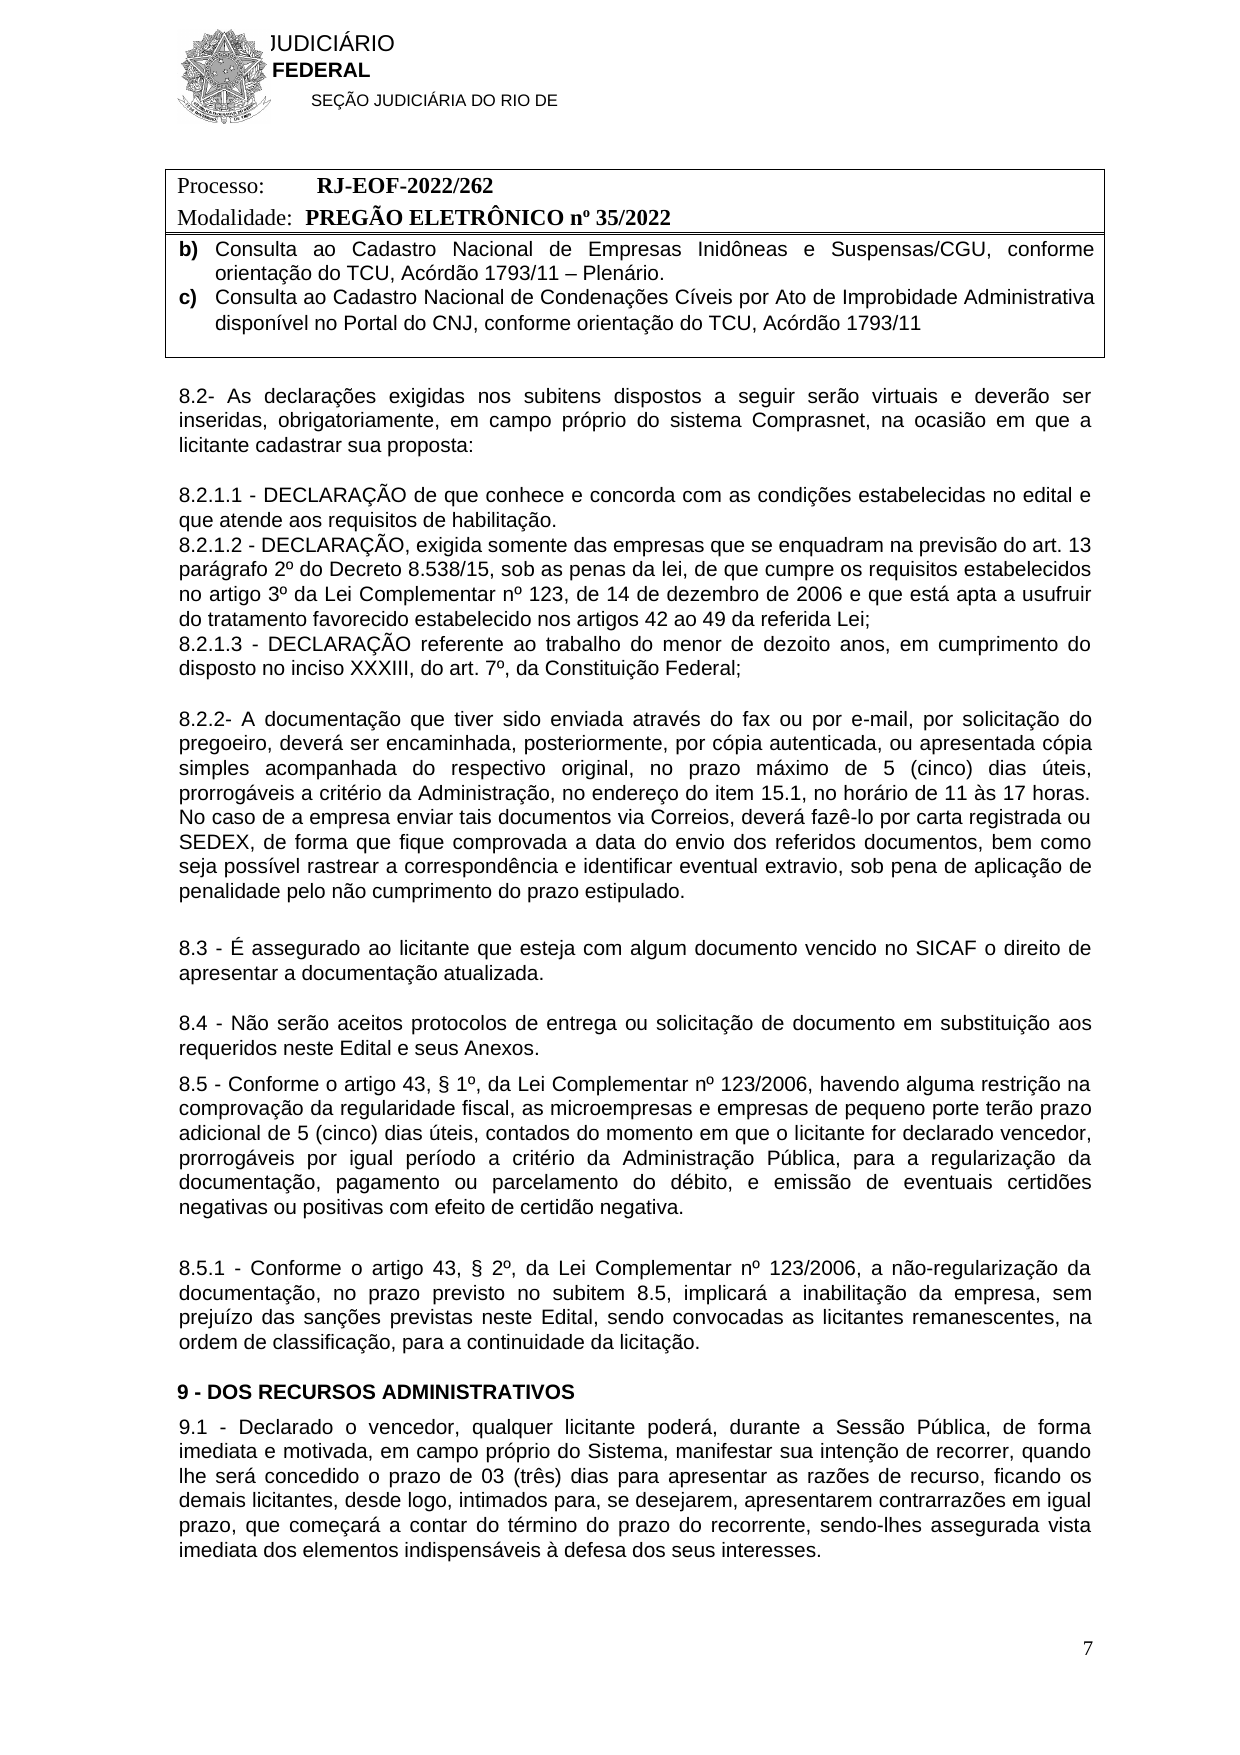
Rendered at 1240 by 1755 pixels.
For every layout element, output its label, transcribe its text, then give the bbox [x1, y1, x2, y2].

table_cell [166, 235, 203, 357]
text 8.2- As declarações exigidas nos subitens dispostos a seguir serão virtuais e deverão ser inseridas, obrigatoriamente, em campo próprio do sistema Comprasnet, na ocasião em que a licitante cadastrar sua proposta: [179, 383, 1093, 457]
text 9.1 - Declarado o vencedor, qualquer licitante poderá, durante a Sessão Pública, de forma imediata e motivada, em campo próprio do Sistema, manifestar sua intenção de recorrer, quando lhe será concedido o prazo de 03 (três) dias para apresentar as razões de recurso, ficando os demais licitantes, desde logo, intimados para, se desejarem, apresentarem contrarrazões em igual prazo, que começará a contar do término do prazo do recorrente, sendo-lhes assegurada vista imediata dos elementos indispensáveis à defesa dos seus interesses. [179, 1414, 1093, 1561]
text 8.2.1.1 - DECLARAÇÃO de que conhece e concorda com as condições estabelecidas no edital e que atende aos requisitos de habilitação. [179, 483, 1093, 532]
text 8.3 - É assegurado ao licitante que esteja com algum documento vencido no SICAF o direito de apresentar a documentação atualizada. [179, 936, 1093, 984]
subtitle 9 - DOS RECURSOS ADMINISTRATIVOS [177, 1380, 1093, 1404]
text 8.2.2- A documentação que tiver sido enviada através do fax ou por e-mail, por solicitação do pregoeiro, deverá ser encaminhada, posteriormente, por cópia autenticada, ou apresentada cópia simples acompanhada do respectivo original, no prazo máximo de 5 (cinco) dias úteis, prorrogáveis a critério da Administração, no endereço do item 15.1, no horário de 11 às 17 horas. No caso de a empresa enviar tais documentos via Correios, deverá fazê-lo por carta registrada ou SEDEX, de forma que fique comprovada a data do envio dos referidos documentos, bem como seja possível rastrear a correspondência e identificar eventual extravio, sob pena de aplicação de penalidade pelo não cumprimento do prazo estipulado. [179, 707, 1093, 903]
table_header Processo: RJ-EOF-2022/262 Modalidade: PREGÃO ELETRÔNICO no 35/2022 [166, 170, 1104, 232]
text 8.2.1.3 - DECLARAÇÃO referente ao trabalho do menor de dezoito anos, em cumprimento do disposto no inciso XXXIII, do art. 7º, da Constituição Federal; [179, 632, 1093, 680]
text 8.5.1 - Conforme o artigo 43, § 2º, da Lei Complementar nº 123/2006, a não-regularização da documentação, no prazo previsto no subitem 8.5, implicará a inabilitação da empresa, sem prejuízo das sanções previstas neste Edital, sendo convocadas as licitantes remanescentes, na ordem de classificação, para a continuidade da licitação. [179, 1256, 1093, 1354]
text 8.5 - Conforme o artigo 43, § 1º, da Lei Complementar nº 123/2006, havendo alguma restrição na comprovação da regularidade fiscal, as microempresas e empresas de pequeno porte terão prazo adicional de 5 (cinco) dias úteis, contados do momento em que o licitante for declarado vencedor, prorrogáveis por igual período a critério da Administração Pública, para a regularização da documentação, pagamento ou parcelamento do débito, e emissão de eventuais certidões negativas ou positivas com efeito de certidão negativa. [179, 1072, 1093, 1218]
text 8.4 - Não serão aceitos protocolos de entrega ou solicitação de documento em substituição aos requeridos neste Edital e seus Anexos. [179, 1011, 1093, 1059]
table_cell Consulta ao Cadastro Nacional de Empresas Inidôneas e Suspensas/CGU, conforme orientação do TCU, Acórdão 1793/11 – Plenário. Consulta ao Cadastro Nacional de Condenações Cíveis por Ato de Improbidade Administrativa disponível no Portal do CNJ, conforme orientação do TCU, Acórdão 1793/11 [204, 235, 1104, 357]
text 8.2.1.2 - DECLARAÇÃO, exigida somente das empresas que se enquadram na previsão do art. 13 parágrafo 2º do Decreto 8.538/15, sob as penas da lei, de que cumpre os requisitos estabelecidos no artigo 3º da Lei Complementar nº 123, de 14 de dezembro de 2006 e que está apta a usufruir do tratamento favorecido estabelecido nos artigos 42 ao 49 da referida Lei; [179, 533, 1093, 630]
